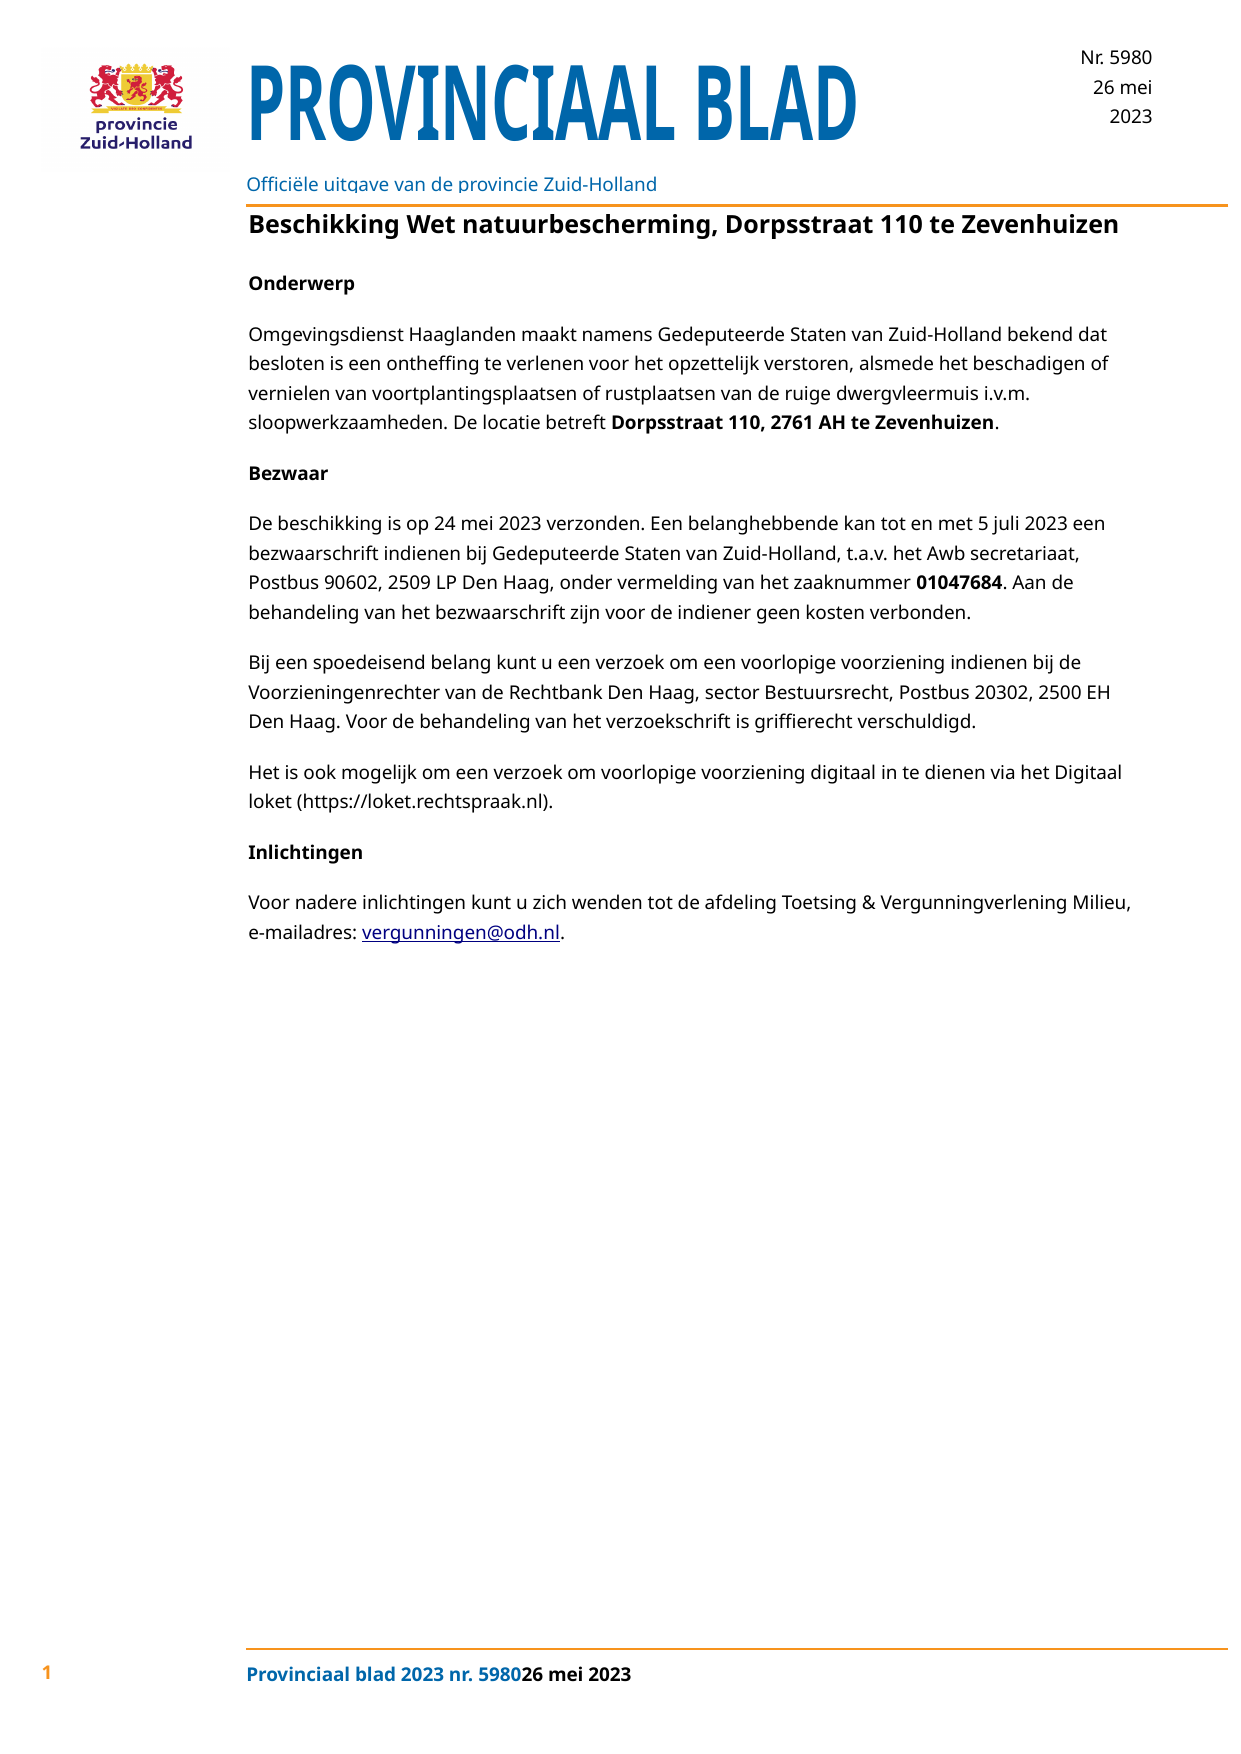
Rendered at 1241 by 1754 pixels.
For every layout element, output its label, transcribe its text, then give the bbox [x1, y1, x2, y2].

text Voor nadere inlichtingen kunt u zich wenden tot de afdeling Toetsing & Vergunningverlening Milieu, e-mailadres: vergunningen@odh.nl. [248, 889, 1152, 945]
text Beschikking Wet natuurbescherming, Dorpsstraat 110 te Zevenhuizen [248, 207, 1152, 241]
text Het is ook mogelijk om een verzoek om voorlopige voorziening digitaal in te dienen via het Digitaal loket (https://loket.rechtspraak.nl). [248, 759, 1152, 814]
text Omgevingsdienst Haaglanden maakt namens Gedeputeerde Staten van Zuid-Holland bekend dat besloten is een ontheffing te verlenen voor het opzettelijk verstoren, alsmede het beschadigen of vernielen van voortplantingsplaatsen of rustplaatsen van de ruige dwergvleermuis i.v.m. sloopwerkzaamheden. De locatie betreft Dorpsstraat 110, 2761 AH te Zevenhuizen. [248, 321, 1152, 435]
text Bij een spoedeisend belang kunt u een verzoek om een voorlopige voorziening indienen bij de Voorzieningenrechter van de Rechtbank Den Haag, sector Bestuursrecht, Postbus 20302, 2500 EH Den Haag. Voor de behandeling van het verzoekschrift is griffierecht verschuldigd. [248, 649, 1152, 734]
text Onderwerp [248, 270, 1152, 296]
text Bezwaar [248, 460, 1152, 486]
text Inlichtingen [248, 839, 1152, 865]
text De beschikking is op 24 mei 2023 verzonden. Een belanghebbende kan tot en met 5 juli 2023 een bezwaarschrift indienen bij Gedeputeerde Staten van Zuid-Holland, t.a.v. het Awb secretariaat, Postbus 90602, 2509 LP Den Haag, onder vermelding van het zaaknummer 01047684. Aan de behandeling van het bezwaarschrift zijn voor de indiener geen kosten verbonden. [248, 510, 1152, 625]
picture [41, 47, 231, 172]
